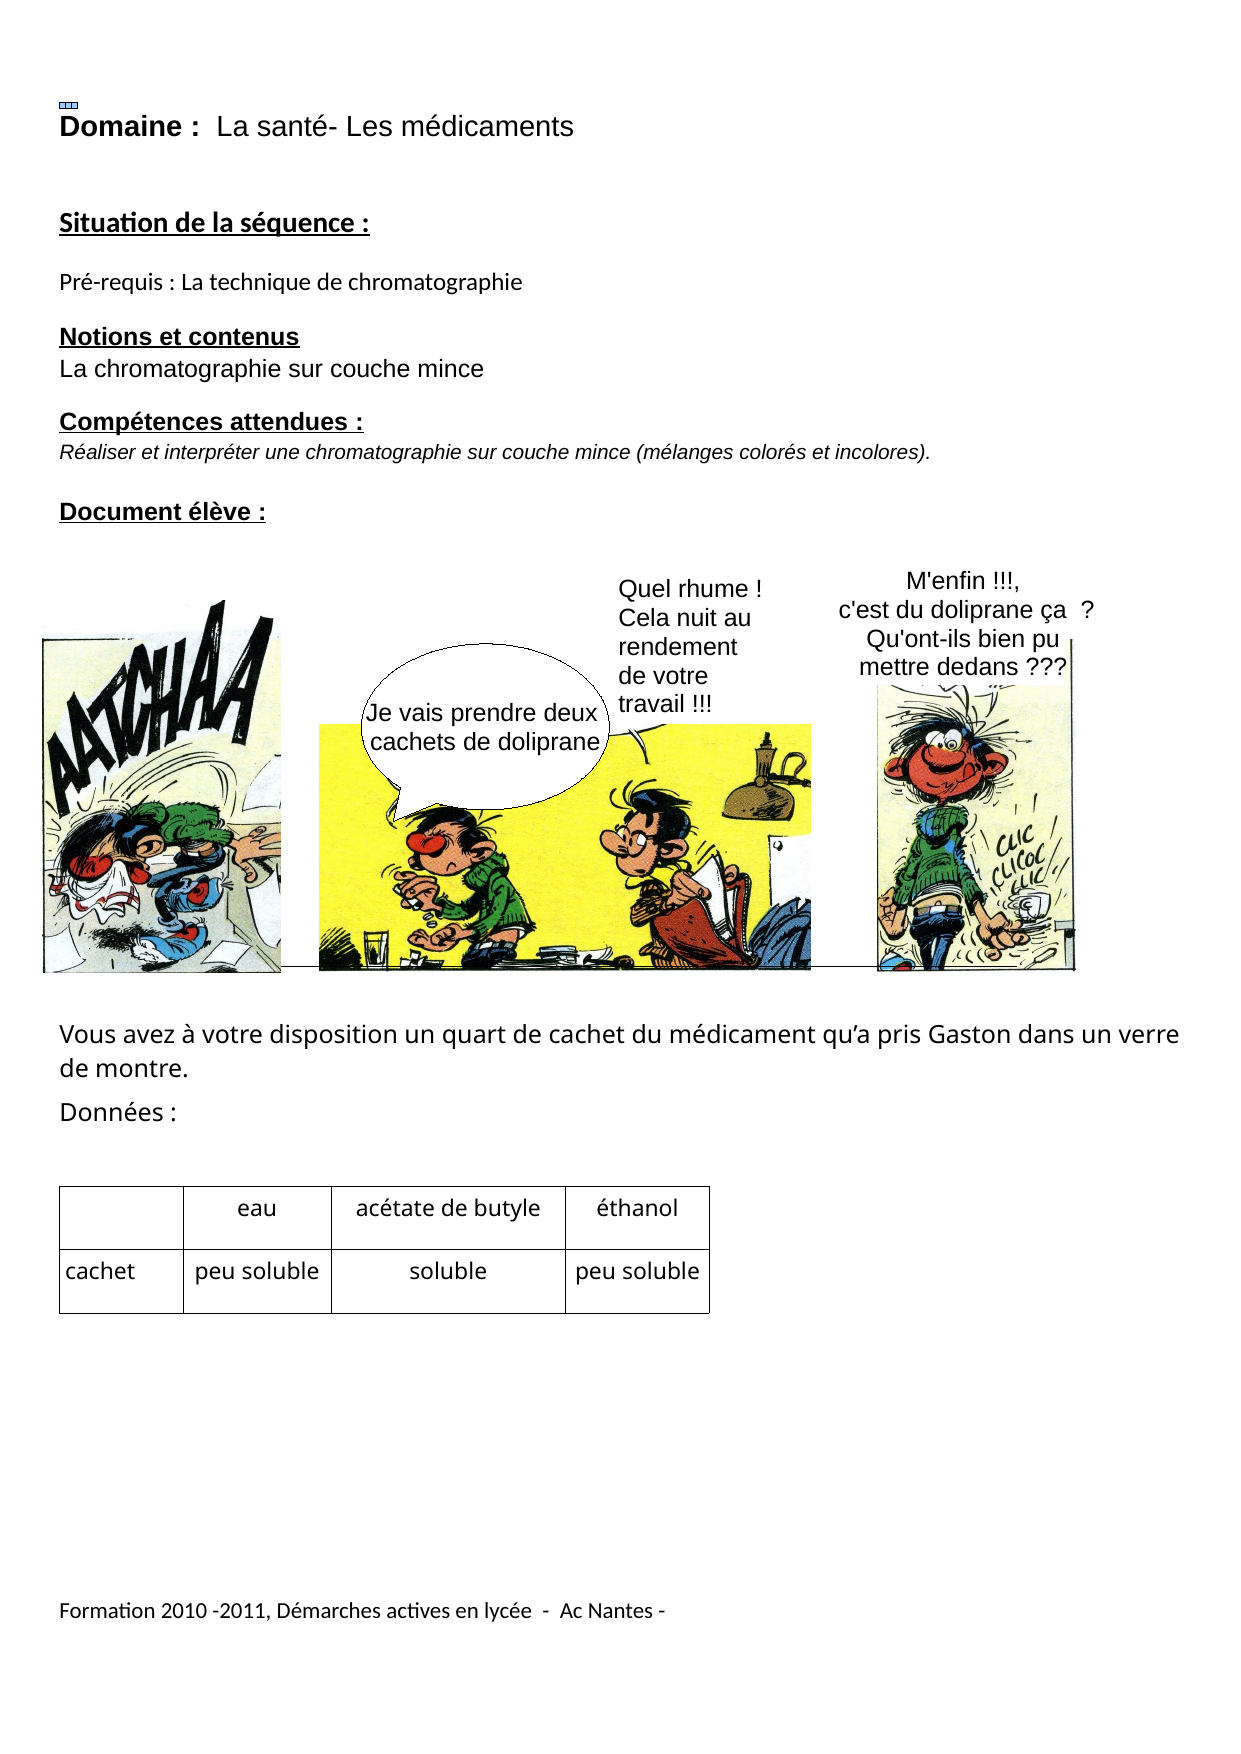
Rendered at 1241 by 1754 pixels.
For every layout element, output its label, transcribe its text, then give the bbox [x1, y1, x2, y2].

picture [877, 639, 1076, 973]
text Domaine : La santé- Les médicaments [59, 108, 1181, 142]
text La chromatographie sur couche mince [59, 354, 1181, 383]
text Vous avez à votre disposition un quart de cachet du médicament qu’a pris Gaston dans un verre de montre. [59, 1016, 1181, 1084]
picture [319, 724, 811, 966]
text Notions et contenus [59, 321, 1181, 350]
text Pré-requis : La technique de chromatographie [59, 266, 1181, 296]
table_header acétate de butyle [332, 1187, 565, 1249]
table_cell cachet [60, 1250, 183, 1313]
table_header éthanol [566, 1187, 709, 1249]
text Situation de la séquence : [59, 204, 1181, 239]
table_cell peu soluble [184, 1250, 331, 1313]
table_header [60, 1187, 183, 1249]
text Compétences attendues : [59, 407, 1181, 436]
text Réaliser et interpréter une chromatographie sur couche mince (mélanges colorés et incolores). [59, 440, 1181, 464]
picture [42, 600, 281, 973]
table_cell soluble [332, 1250, 565, 1313]
text Données : [59, 1095, 1181, 1129]
text Document élève : [59, 497, 1181, 526]
table_cell peu soluble [566, 1250, 709, 1313]
picture [319, 967, 811, 972]
table_header eau [184, 1187, 331, 1249]
